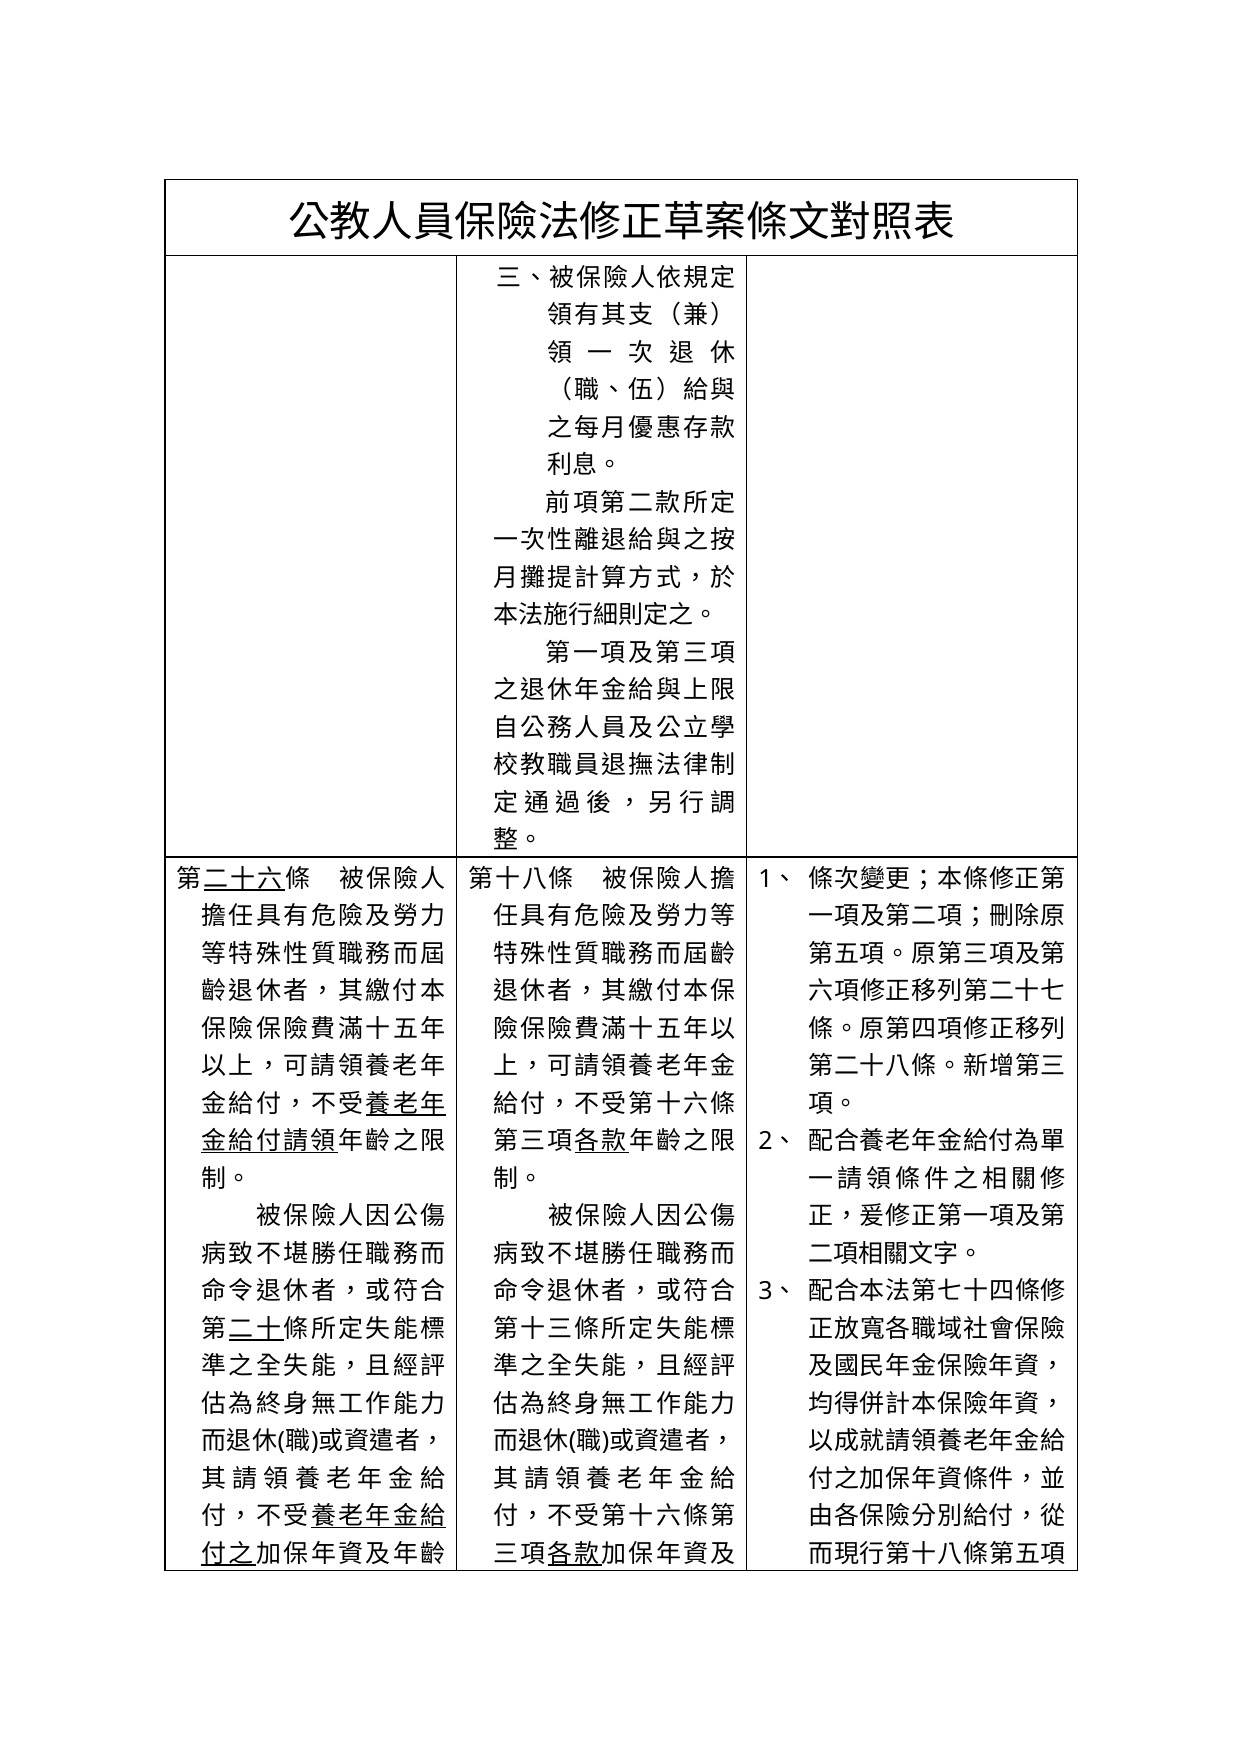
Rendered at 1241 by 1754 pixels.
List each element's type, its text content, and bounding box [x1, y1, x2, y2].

table_header 公教人員保險法修正草案條文對照表 [166, 180, 1077, 255]
table_cell 三、被保險人依規定領有其支（兼）領一次退休（職、伍）給與之每月優惠存款利息。 前項第二款所定一次性離退給與之按月攤提計算方式，於本法施行細則定之。 第一項及第三項之退休年金給與上限自公務人員及公立學校教職員退撫法律制定通過後，另行調整。 [457, 256, 746, 856]
table_cell 第二十六條 被保險人擔任具有危險及勞力等特殊性質職務而屆齡退休者，其繳付本保險保險費滿十五年以上，可請領養老年金給付，不受養老年金給付請領年齡之限制。 被保險人因公傷病致不堪勝任職務而命令退休者，或符合第二十條所定失能標準之全失能，且經評估為終身無工作能力而退休(職)或資遣者，其請領養老年金給付，不受養老年金給付之加保年資及年齡 [166, 858, 456, 1570]
table_cell [747, 256, 1077, 856]
table_cell [166, 256, 456, 856]
table_cell 第十八條 被保險人擔任具有危險及勞力等特殊性質職務而屆齡退休者，其繳付本保險保險費滿十五年以上，可請領養老年金給付，不受第十六條第三項各款年齡之限制。 被保險人因公傷病致不堪勝任職務而命令退休者，或符合第十三條所定失能標準之全失能，且經評估為終身無工作能力而退休(職)或資遣者，其請領養老年金給付，不受第十六條第三項各款加保年資及 [457, 858, 746, 1570]
table_cell 條次變更；本條修正第一項及第二項；刪除原第五項。原第三項及第六項修正移列第二十七條。原第四項修正移列第二十八條。新增第三項。 配合養老年金給付為單一請領條件之相關修正，爰修正第一項及第二項相關文字。 配合本法第七十四條修正放寬各職域社會保險及國民年金保險年資，均得併計本保險年資，以成就請領養老年金給付之加保年資條件，並由各保險分別給付，從而現行第十八條第五項 [747, 858, 1077, 1570]
